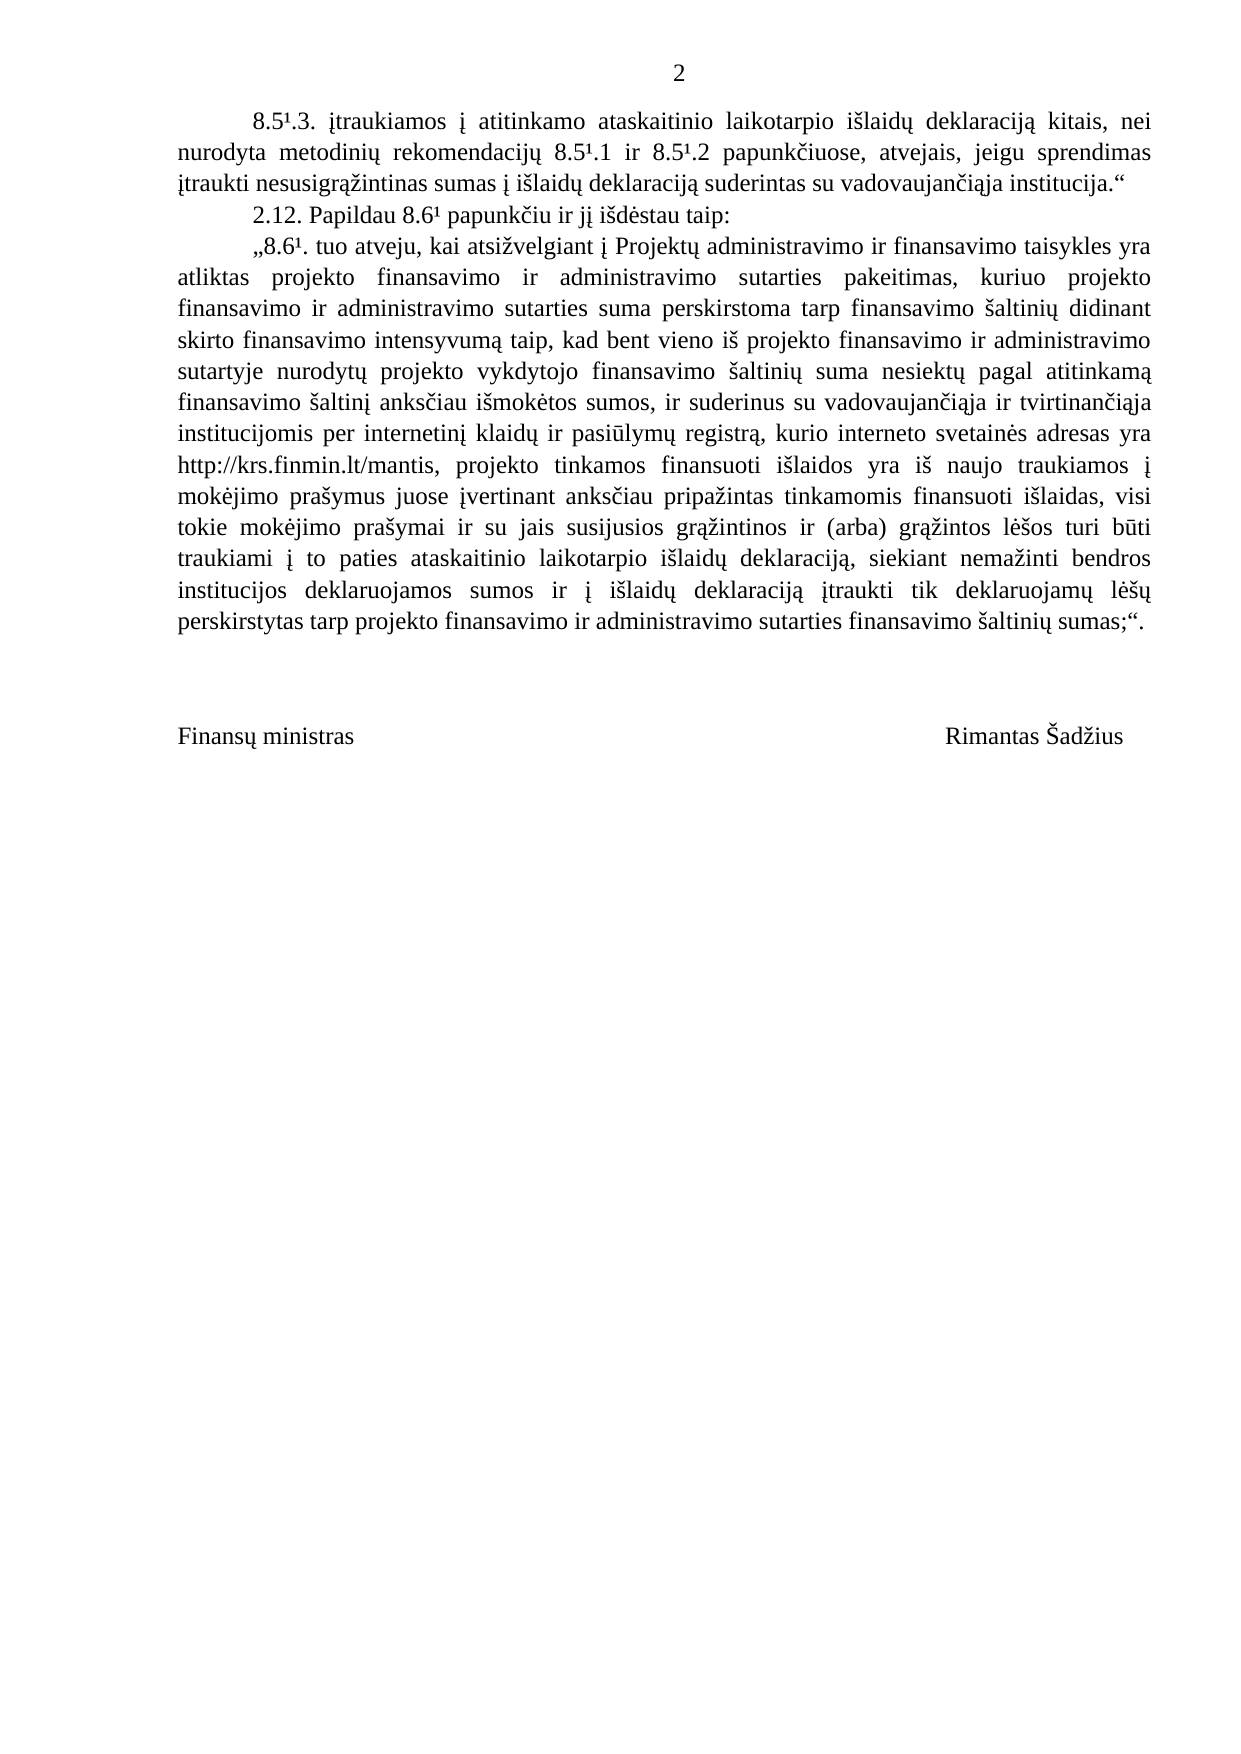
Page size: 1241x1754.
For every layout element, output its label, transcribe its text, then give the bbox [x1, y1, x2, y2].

text 2.12. Papildau 8.6¹ papunkčiu ir jį išdėstau taip: [177, 197, 1152, 228]
text Finansų ministras Rimantas Šadžius [177, 721, 1181, 750]
text 8.5¹.3. įtraukiamos į atitinkamo ataskaitinio laikotarpio išlaidų deklaraciją kitais, nei nurodyta metodinių rekomendacijų 8.5¹.1 ir 8.5¹.2 papunkčiuose, atvejais, jeigu sprendimas įtraukti nesusigrąžintinas sumas į išlaidų deklaraciją suderintas su vadovaujančiąja institucija.“ [177, 103, 1152, 197]
text „8.6¹. tuo atveju, kai atsižvelgiant į Projektų administravimo ir finansavimo taisykles yra atliktas projekto finansavimo ir administravimo sutarties pakeitimas, kuriuo projekto finansavimo ir administravimo sutarties suma perskirstoma tarp finansavimo šaltinių didinant skirto finansavimo intensyvumą taip, kad bent vieno iš projekto finansavimo ir administravimo sutartyje nurodytų projekto vykdytojo finansavimo šaltinių suma nesiektų pagal atitinkamą finansavimo šaltinį anksčiau išmokėtos sumos, ir suderinus su vadovaujančiąja ir tvirtinančiąja institucijomis per internetinį klaidų ir pasiūlymų registrą, kurio interneto svetainės adresas yra http://krs.finmin.lt/mantis, projekto tinkamos finansuoti išlaidos yra iš naujo traukiamos į mokėjimo prašymus juose įvertinant anksčiau pripažintas tinkamomis finansuoti išlaidas, visi tokie mokėjimo prašymai ir su jais susijusios grąžintinos ir (arba) grąžintos lėšos turi būti traukiami į to paties ataskaitinio laikotarpio išlaidų deklaraciją, siekiant nemažinti bendros institucijos deklaruojamos sumos ir į išlaidų deklaraciją įtraukti tik deklaruojamų lėšų perskirstytas tarp projekto finansavimo ir administravimo sutarties finansavimo šaltinių sumas;“. [177, 228, 1152, 635]
